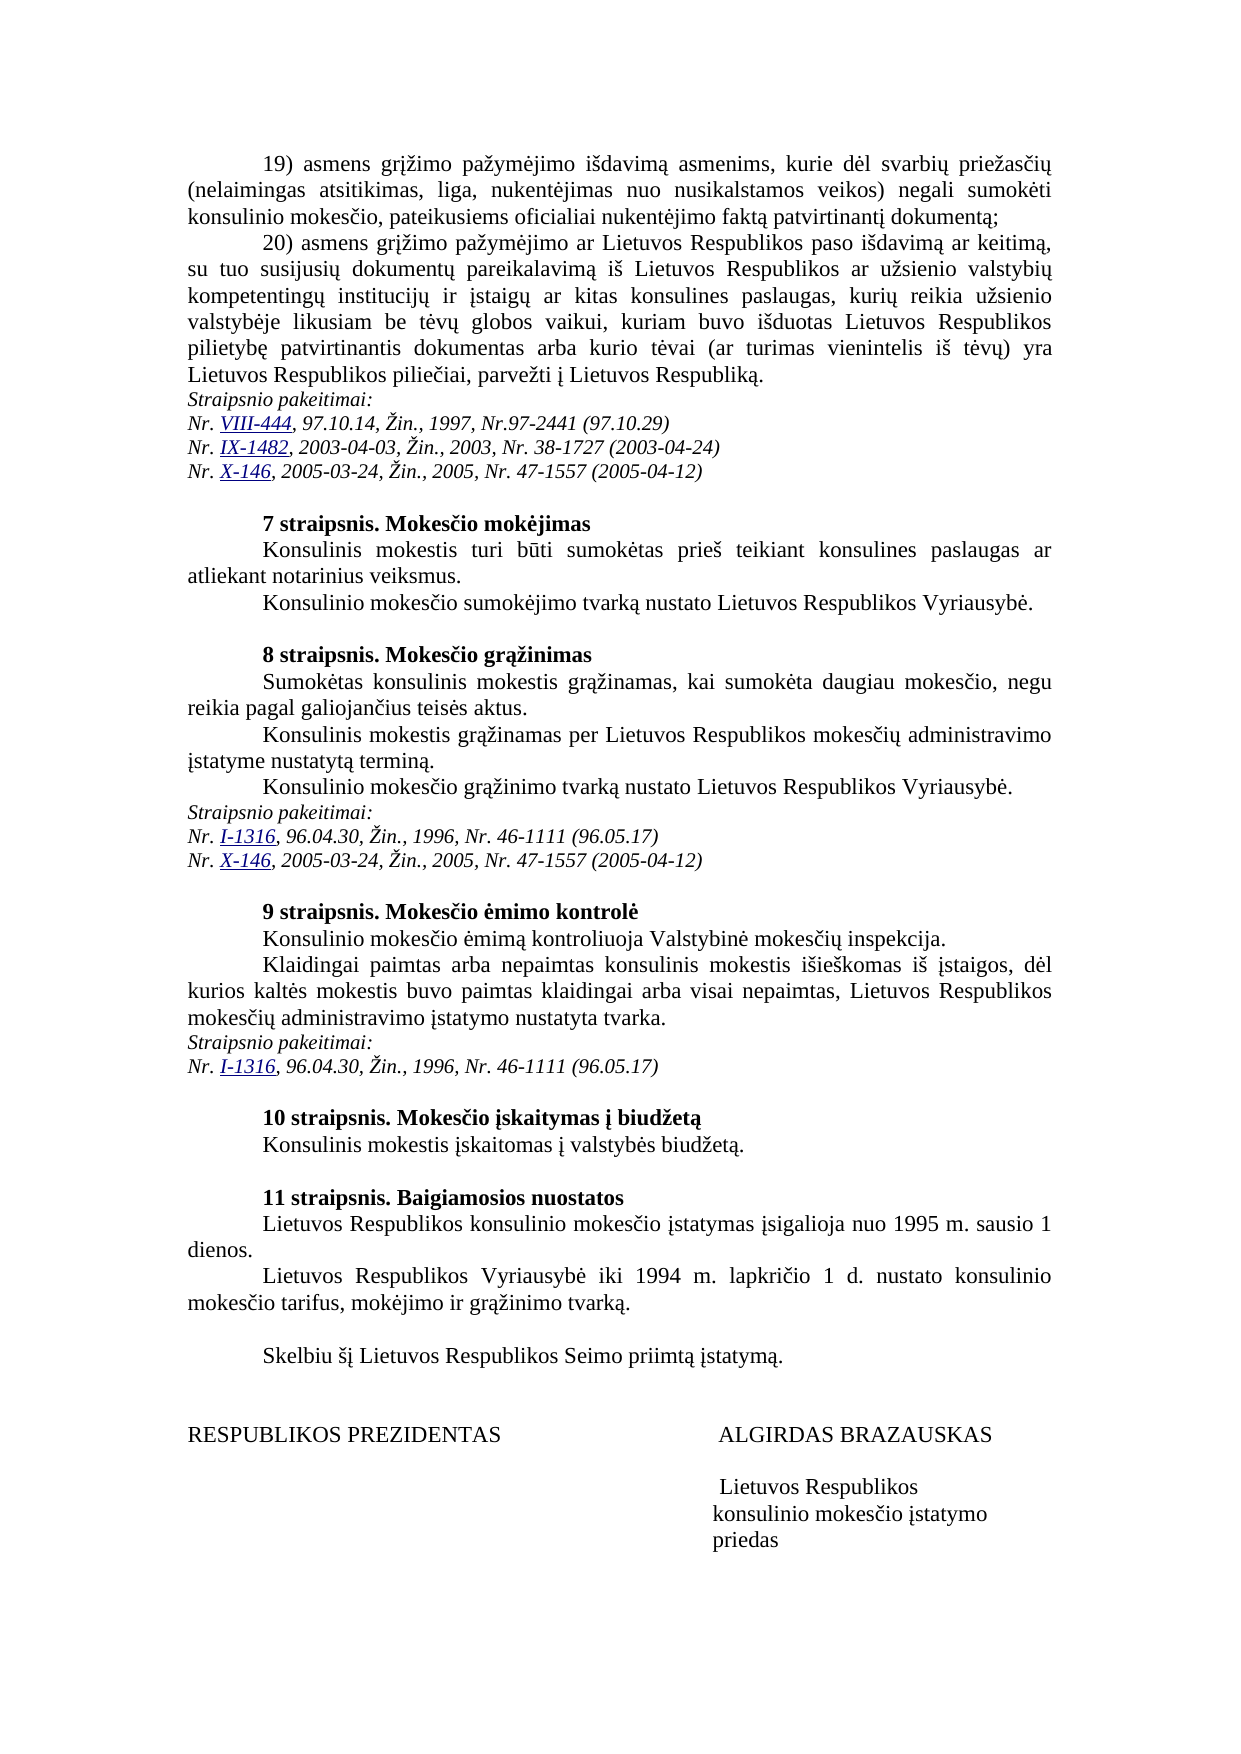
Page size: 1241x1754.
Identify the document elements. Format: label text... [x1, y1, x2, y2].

text 9 straipsnis. Mokesčio ėmimo kontrolė [187, 898, 1053, 924]
text 8 straipsnis. Mokesčio grąžinimas [187, 642, 1053, 668]
text Lietuvos Respublikos konsulinio mokesčio įstatymas įsigalioja nuo 1995 m. sausio 1 dienos. [187, 1210, 1053, 1263]
text priedas [187, 1526, 1053, 1552]
text Straipsnio pakeitimai: [187, 387, 1053, 411]
text Straipsnio pakeitimai: [187, 1030, 1053, 1054]
text Nr. IX-1482, 2003-04-03, Žin., 2003, Nr. 38-1727 (2003-04-24) [187, 435, 1053, 459]
text 11 straipsnis. Baigiamosios nuostatos [187, 1183, 1053, 1210]
text Konsulinio mokesčio grąžinimo tvarką nustato Lietuvos Respublikos Vyriausybė. [187, 773, 1053, 800]
text Konsulinio mokesčio ėmimą kontroliuoja Valstybinė mokesčių inspekcija. [187, 924, 1053, 951]
text Nr. I-1316, 96.04.30, Žin., 1996, Nr. 46-1111 (96.05.17) [187, 1054, 1053, 1078]
text Straipsnio pakeitimai: [187, 800, 1053, 824]
text Nr. X-146, 2005-03-24, Žin., 2005, Nr. 47-1557 (2005-04-12) [187, 459, 1053, 483]
text 20) asmens grįžimo pažymėjimo ar Lietuvos Respublikos paso išdavimą ar keitimą, su tuo susijusių dokumentų pareikalavimą iš Lietuvos Respublikos ar užsienio valstybių kompetentingų institucijų ir įstaigų ar kitas konsulines paslaugas, kurių reikia užsienio valstybėje likusiam be tėvų globos vaikui, kuriam buvo išduotas Lietuvos Respublikos pilietybę patvirtinantis dokumentas arba kurio tėvai (ar turimas vienintelis iš tėvų) yra Lietuvos Respublikos piliečiai, parvežti į Lietuvos Respubliką. [187, 229, 1053, 387]
text Nr. I-1316, 96.04.30, Žin., 1996, Nr. 46-1111 (96.05.17) [187, 824, 1053, 848]
text Konsulinis mokestis turi būti sumokėtas prieš teikiant konsulines paslaugas ar atliekant notarinius veiksmus. [187, 536, 1053, 589]
text Konsulinis mokestis grąžinamas per Lietuvos Respublikos mokesčių administravimo įstatyme nustatytą terminą. [187, 721, 1053, 773]
text Skelbiu šį Lietuvos Respublikos Seimo priimtą įstatymą. [187, 1342, 1053, 1368]
text konsulinio mokesčio įstatymo [337, 1500, 1053, 1526]
text Klaidingai paimtas arba nepaimtas konsulinis mokestis išieškomas iš įstaigos, dėl kurios kaltės mokestis buvo paimtas klaidingai arba visai nepaimtas, Lietuvos Respublikos mokesčių administravimo įstatymo nustatyta tvarka. [187, 951, 1053, 1030]
text Konsulinis mokestis įskaitomas į valstybės biudžetą. [187, 1131, 1053, 1157]
text Nr. VIII-444, 97.10.14, Žin., 1997, Nr.97-2441 (97.10.29) [187, 411, 1053, 435]
text 10 straipsnis. Mokesčio įskaitymas į biudžetą [187, 1104, 1053, 1131]
text Lietuvos Respublikos [187, 1473, 1053, 1500]
text 19) asmens grįžimo pažymėjimo išdavimą asmenims, kurie dėl svarbių priežasčių (nelaimingas atsitikimas, liga, nukentėjimas nuo nusikalstamos veikos) negali sumokėti konsulinio mokesčio, pateikusiems oficialiai nukentėjimo faktą patvirtinantį dokumentą; [187, 150, 1053, 229]
text Sumokėtas konsulinis mokestis grąžinamas, kai sumokėta daugiau mokesčio, negu reikia pagal galiojančius teisės aktus. [187, 668, 1053, 721]
text Lietuvos Respublikos Vyriausybė iki 1994 m. lapkričio 1 d. nustato konsulinio mokesčio tarifus, mokėjimo ir grąžinimo tvarką. [187, 1263, 1053, 1315]
text Nr. X-146, 2005-03-24, Žin., 2005, Nr. 47-1557 (2005-04-12) [187, 848, 1053, 872]
text RESPUBLIKOS PREZIDENTAS ALGIRDAS BRAZAUSKAS [187, 1421, 1053, 1447]
text Konsulinio mokesčio sumokėjimo tvarką nustato Lietuvos Respublikos Vyriausybė. [187, 589, 1053, 615]
text 7 straipsnis. Mokesčio mokėjimas [187, 510, 1053, 536]
